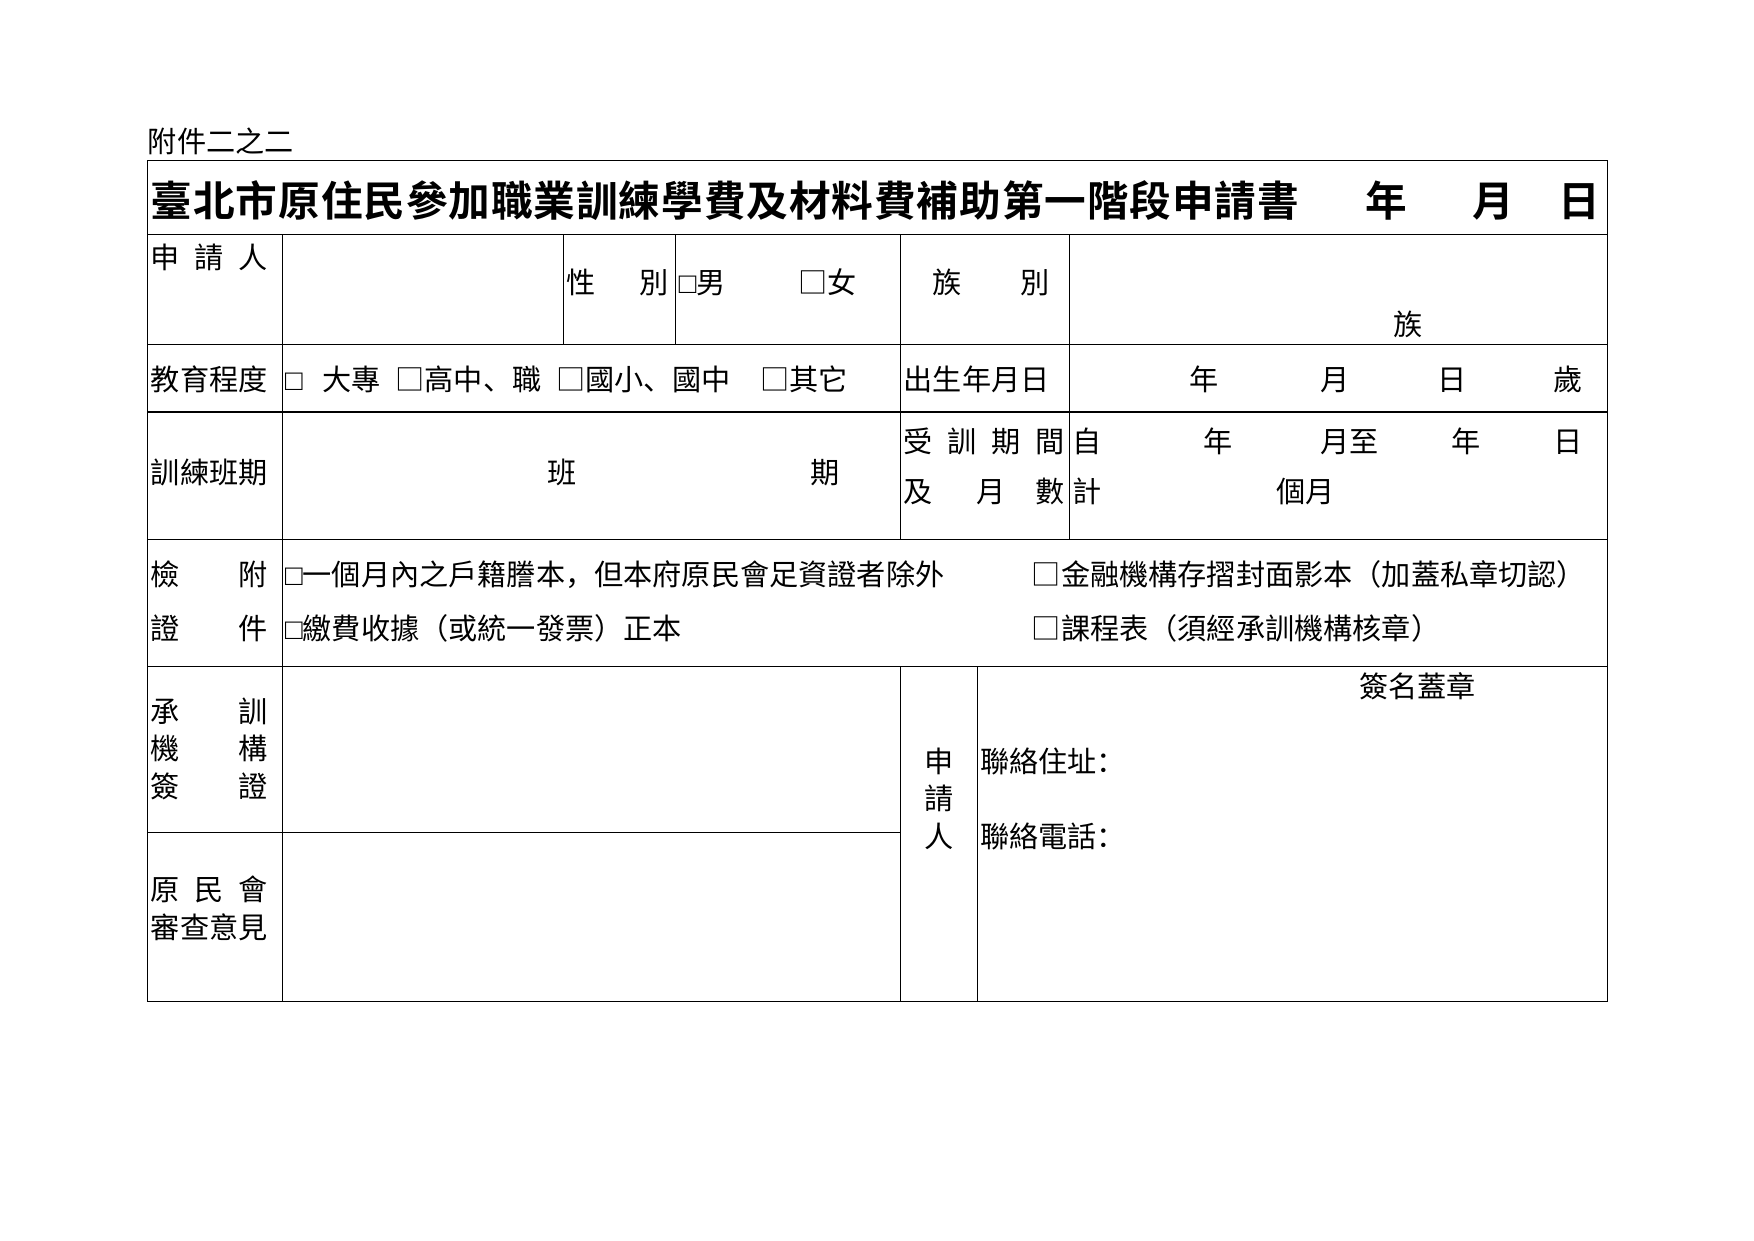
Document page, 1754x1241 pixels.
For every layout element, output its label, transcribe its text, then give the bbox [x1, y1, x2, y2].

table_header 臺北市原住民參加職業訓練學費及材料費補助第一階段申請書 年 月 日 [148, 161, 1607, 234]
table_cell 性 別 [564, 235, 675, 344]
table_cell 承 訓 機 構 簽 證 [148, 667, 282, 832]
table_cell [283, 235, 563, 344]
table_cell 大專 □高中、職 □國小、國中 □其它 [283, 345, 900, 411]
table_cell [283, 667, 900, 832]
table_cell □男 □女 [676, 235, 900, 344]
table_cell 受 訓 期 間 及 月 數 [901, 413, 1069, 539]
table_cell 申 請 人 [148, 235, 282, 344]
table_cell 班 期 [283, 413, 900, 539]
table_cell 原 民 會 審查意見 [148, 833, 282, 1001]
table_cell 族 [1070, 235, 1607, 344]
table_cell 簽名蓋章 聯絡住址： 聯絡電話： [978, 667, 1607, 1001]
table_cell 族 別 [901, 235, 1069, 344]
table_cell 申 請 人 [901, 667, 977, 1001]
table_cell [283, 833, 900, 1001]
text 附件二之二 [148, 118, 1606, 160]
table_cell 教育程度 [148, 345, 282, 411]
table_cell □一個月內之戶籍謄本，但本府原民會足資證者除外 □金融機構存摺封面影本（加蓋私章切認） □繳費收據（或統一發票）正本 □課程表（須經承訓機構核章） [283, 540, 1607, 666]
table_cell 出生年月日 [901, 345, 1069, 411]
table_cell 年 月 日 歲 [1070, 345, 1607, 411]
table_cell 自 年 月至 年 日 計 個月 [1070, 413, 1607, 539]
table_cell 訓練班期 [148, 413, 282, 539]
table_cell 檢 附 證 件 [148, 540, 282, 666]
